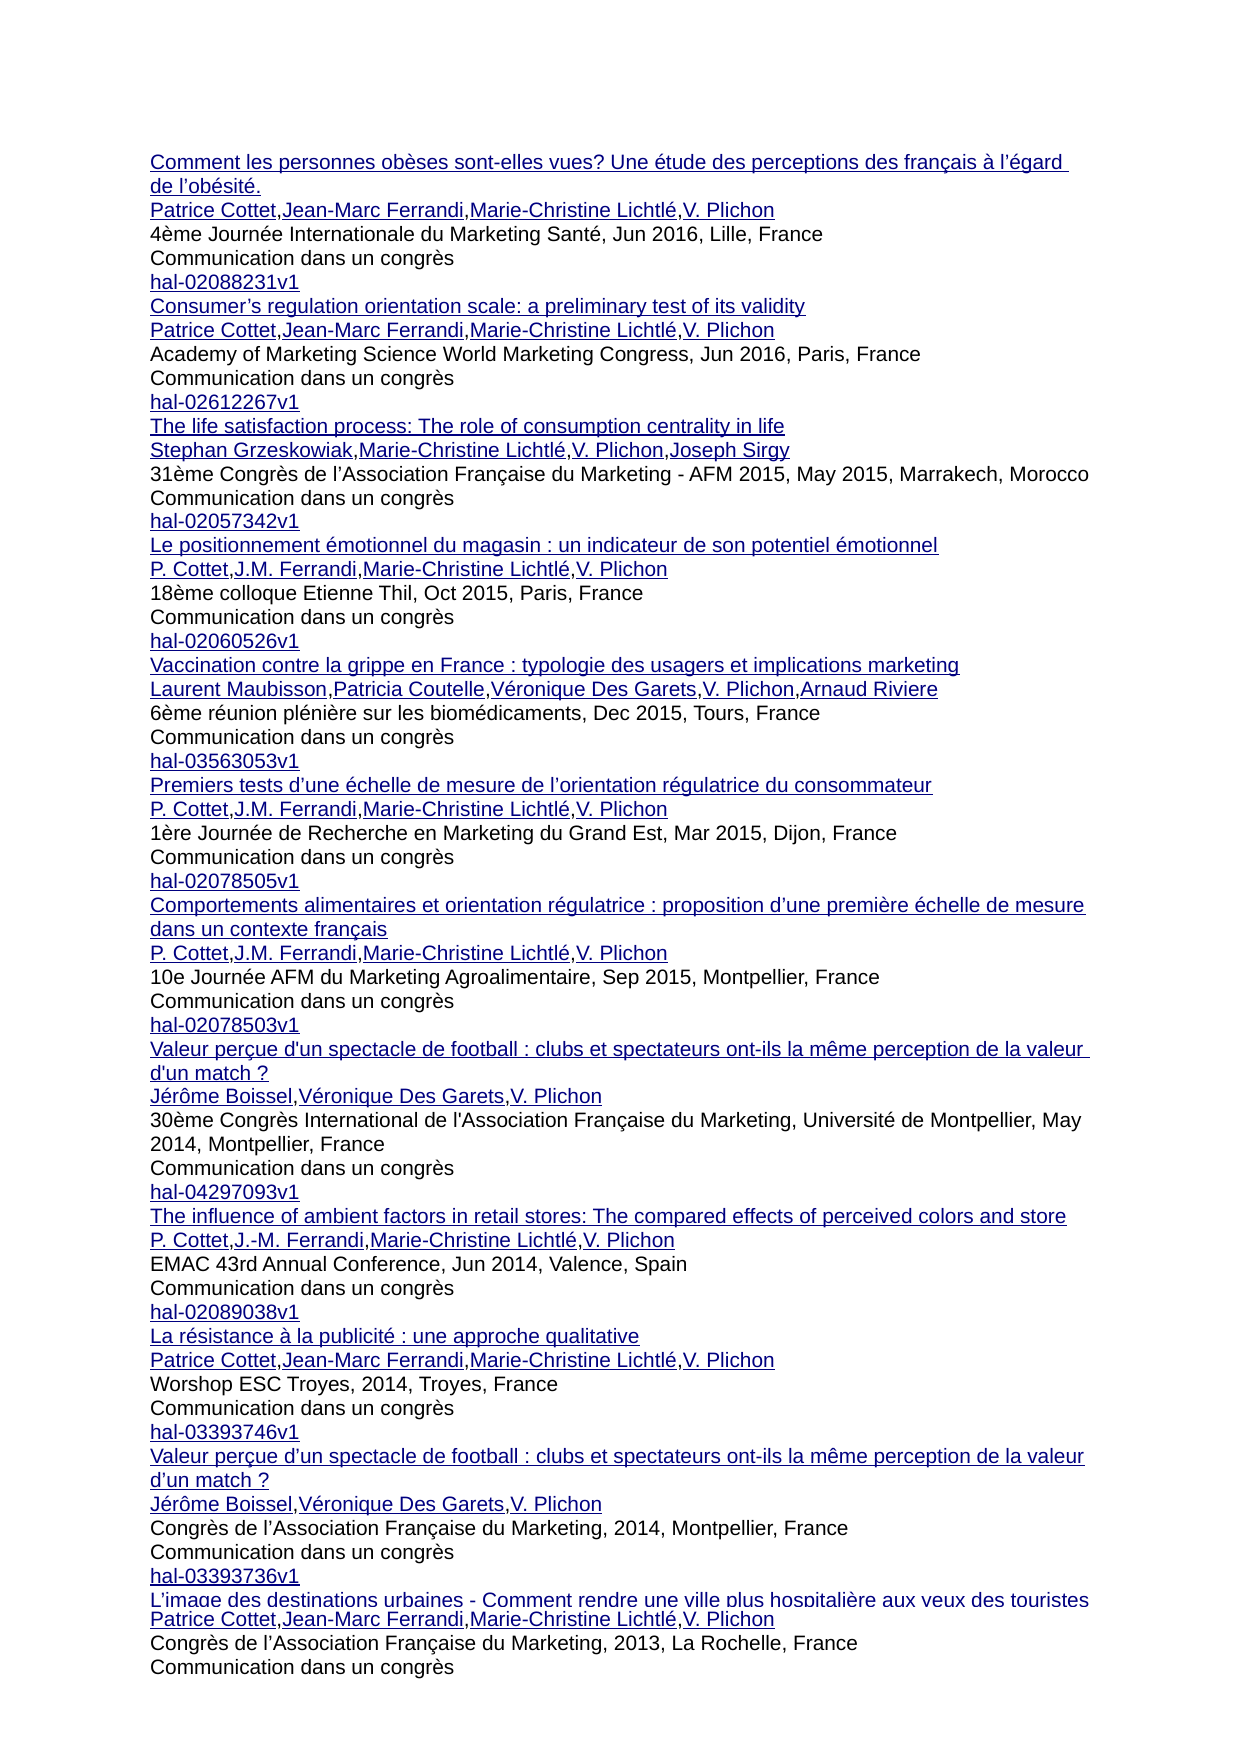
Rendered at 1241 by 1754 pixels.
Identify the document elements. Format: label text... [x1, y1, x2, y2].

table_cell La résistance à la publicité : une approche qualitative Patrice Cottet,Jean-Marc Ferrandi,Marie-Christine Lichtlé,V. Plichon Worshop ESC Troyes, 2014, Troyes, France Communication dans un congrès hal-03393746v1 [150, 1324, 1090, 1444]
table_cell Vaccination contre la grippe en France : typologie des usagers et implications marketing Laurent Maubisson,Patricia Coutelle,Véronique Des Garets,V. Plichon,Arnaud Riviere 6ème réunion plénière sur les biomédicaments, Dec 2015, Tours, France Communication dans un congrès hal-03563053v1 [150, 653, 1090, 773]
table_cell The influence of ambient factors in retail stores: The compared effects of perceived colors and store P. Cottet,J.-M. Ferrandi,Marie-Christine Lichtlé,V. Plichon EMAC 43rd Annual Conference, Jun 2014, Valence, Spain Communication dans un congrès hal-02089038v1 [150, 1204, 1090, 1324]
table_cell d'un match ? Jérôme Boissel,Véronique Des Garets,V. Plichon 30ème Congrès International de l'Association Française du Marketing, Université de Montpellier, May 2014, Montpellier, France Communication dans un congrès hal-04297093v1 [150, 1058, 1090, 1204]
table_cell Comment les personnes obèses sont-elles vues? Une étude des perceptions des français à l’égard de l’obésité. Patrice Cottet,Jean-Marc Ferrandi,Marie-Christine Lichtlé,V. Plichon 4ème Journée Internationale du Marketing Santé, Jun 2016, Lille, France Communication dans un congrès hal-02088231v1 [150, 150, 1090, 294]
table_cell Comportements alimentaires et orientation régulatrice : proposition d’une première échelle de mesure dans un contexte français P. Cottet,J.M. Ferrandi,Marie-Christine Lichtlé,V. Plichon 10e Journée AFM du Marketing Agroalimentaire, Sep 2015, Montpellier, France Communication dans un congrès hal-02078503v1 [150, 893, 1090, 1036]
table_cell Valeur perçue d’un spectacle de football : clubs et spectateurs ont-ils la même perception de la valeur d’un match ? Jérôme Boissel,Véronique Des Garets,V. Plichon Congrès de l’Association Française du Marketing, 2014, Montpellier, France Communication dans un congrès hal-03393736v1 [150, 1444, 1090, 1587]
table_cell L’image des destinations urbaines - Comment rendre une ville plus hospitalière aux yeux des touristes Patrice Cottet,Jean-Marc Ferrandi,Marie-Christine Lichtlé,V. Plichon Congrès de l’Association Française du Marketing, 2013, La Rochelle, France Communication dans un congrès [150, 1588, 1090, 1679]
table_cell Le positionnement émotionnel du magasin : un indicateur de son potentiel émotionnel P. Cottet,J.M. Ferrandi,Marie-Christine Lichtlé,V. Plichon 18ème colloque Etienne Thil, Oct 2015, Paris, France Communication dans un congrès hal-02060526v1 [150, 533, 1090, 653]
table_cell The life satisfaction process: The role of consumption centrality in life Stephan Grzeskowiak,Marie-Christine Lichtlé,V. Plichon,Joseph Sirgy 31ème Congrès de l’Association Française du Marketing - AFM 2015, May 2015, Marrakech, Morocco Communication dans un congrès hal-02057342v1 [150, 414, 1090, 533]
table_cell Valeur perçue d'un spectacle de football : clubs et spectateurs ont-ils la même perception de la valeur [150, 1036, 1090, 1057]
table_cell Consumer’s regulation orientation scale: a preliminary test of its validity Patrice Cottet,Jean-Marc Ferrandi,Marie-Christine Lichtlé,V. Plichon Academy of Marketing Science World Marketing Congress, Jun 2016, Paris, France Communication dans un congrès hal-02612267v1 [150, 294, 1090, 413]
table_cell Premiers tests d’une échelle de mesure de l’orientation régulatrice du consommateur P. Cottet,J.M. Ferrandi,Marie-Christine Lichtlé,V. Plichon 1ère Journée de Recherche en Marketing du Grand Est, Mar 2015, Dijon, France Communication dans un congrès hal-02078505v1 [150, 773, 1090, 893]
